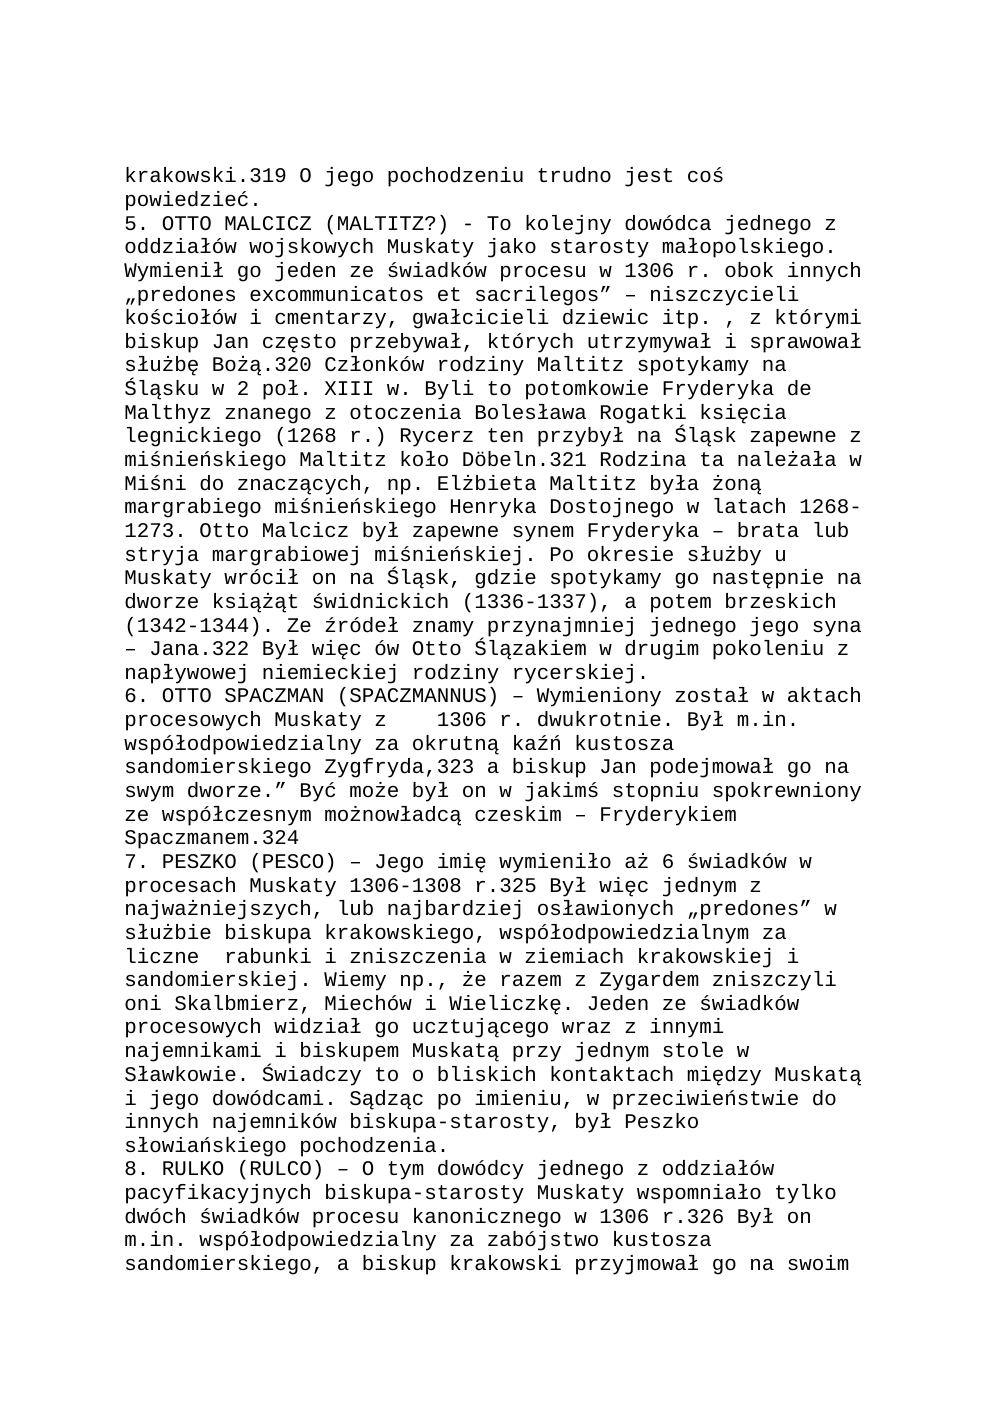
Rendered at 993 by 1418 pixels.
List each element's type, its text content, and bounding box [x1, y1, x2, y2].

text 8. RULKO (RULCO) – O tym dowódcy jednego z oddziałów pacyfikacyjnych biskupa-starosty Muskaty wspomniało tylko dwóch świadków procesu kanonicznego w 1306 r.326 Był on m.in. współodpowiedzialny za zabójstwo kustosza sandomierskiego, a biskup krakowski przyjmował go na swoim [124, 1158, 868, 1277]
text 7. PESZKO (PESCO) – Jego imię wymieniło aż 6 świadków w procesach Muskaty 1306-1308 r.325 Był więc jednym z najważniejszych, lub najbardziej osławionych „predones” w służbie biskupa krakowskiego, współodpowiedzialnym za liczne rabunki i zniszczenia w ziemiach krakowskiej i sandomierskiej. Wiemy np., że razem z Zygardem zniszczyli oni Skalbmierz, Miechów i Wieliczkę. Jeden ze świadków procesowych widział go ucztującego wraz z innymi najemnikami i biskupem Muskatą przy jednym stole w Sławkowie. Świadczy to o bliskich kontaktach między Muskatą i jego dowódcami. Sądząc po imieniu, w przeciwieństwie do innych najemników biskupa-starosty, był Peszko słowiańskiego pochodzenia. [124, 851, 868, 1158]
text 5. OTTO MALCICZ (MALTITZ?) - To kolejny dowódca jednego z oddziałów wojskowych Muskaty jako starosty małopolskiego. Wymienił go jeden ze świadków procesu w 1306 r. obok innych „predones excommunicatos et sacrilegos” – niszczycieli kościołów i cmentarzy, gwałcicieli dziewic itp. , z którymi biskup Jan często przebywał, których utrzymywał i sprawował służbę Bożą.320 Członków rodziny Maltitz spotykamy na Śląsku w 2 poł. XIII w. Byli to potomkowie Fryderyka de Malthyz znanego z otoczenia Bolesława Rogatki księcia legnickiego (1268 r.) Rycerz ten przybył na Śląsk zapewne z miśnieńskiego Maltitz koło Döbeln.321 Rodzina ta należała w Miśni do znaczących, np. Elżbieta Maltitz była żoną margrabiego miśnieńskiego Henryka Dostojnego w latach 1268-1273. Otto Malcicz był zapewne synem Fryderyka – brata lub stryja margrabiowej miśnieńskiej. Po okresie służby u Muskaty wrócił on na Śląsk, gdzie spotykamy go następnie na dworze książąt świdnickich (1336-1337), a potem brzeskich (1342-1344). Ze źródeł znamy przynajmniej jednego jego syna – Jana.322 Był więc ów Otto Ślązakiem w drugim pokoleniu z napływowej niemieckiej rodziny rycerskiej. [124, 213, 868, 686]
text krakowski.319 O jego pochodzeniu trudno jest coś powiedzieć. [124, 165, 868, 213]
text 6. OTTO SPACZMAN (SPACZMANNUS) – Wymieniony został w aktach procesowych Muskaty z 1306 r. dwukrotnie. Był m.in. współodpowiedzialny za okrutną kaźń kustosza sandomierskiego Zygfryda,323 a biskup Jan podejmował go na swym dworze.” Być może był on w jakimś stopniu spokrewniony ze współczesnym możnowładcą czeskim – Fryderykiem Spaczmanem.324 [124, 686, 868, 851]
